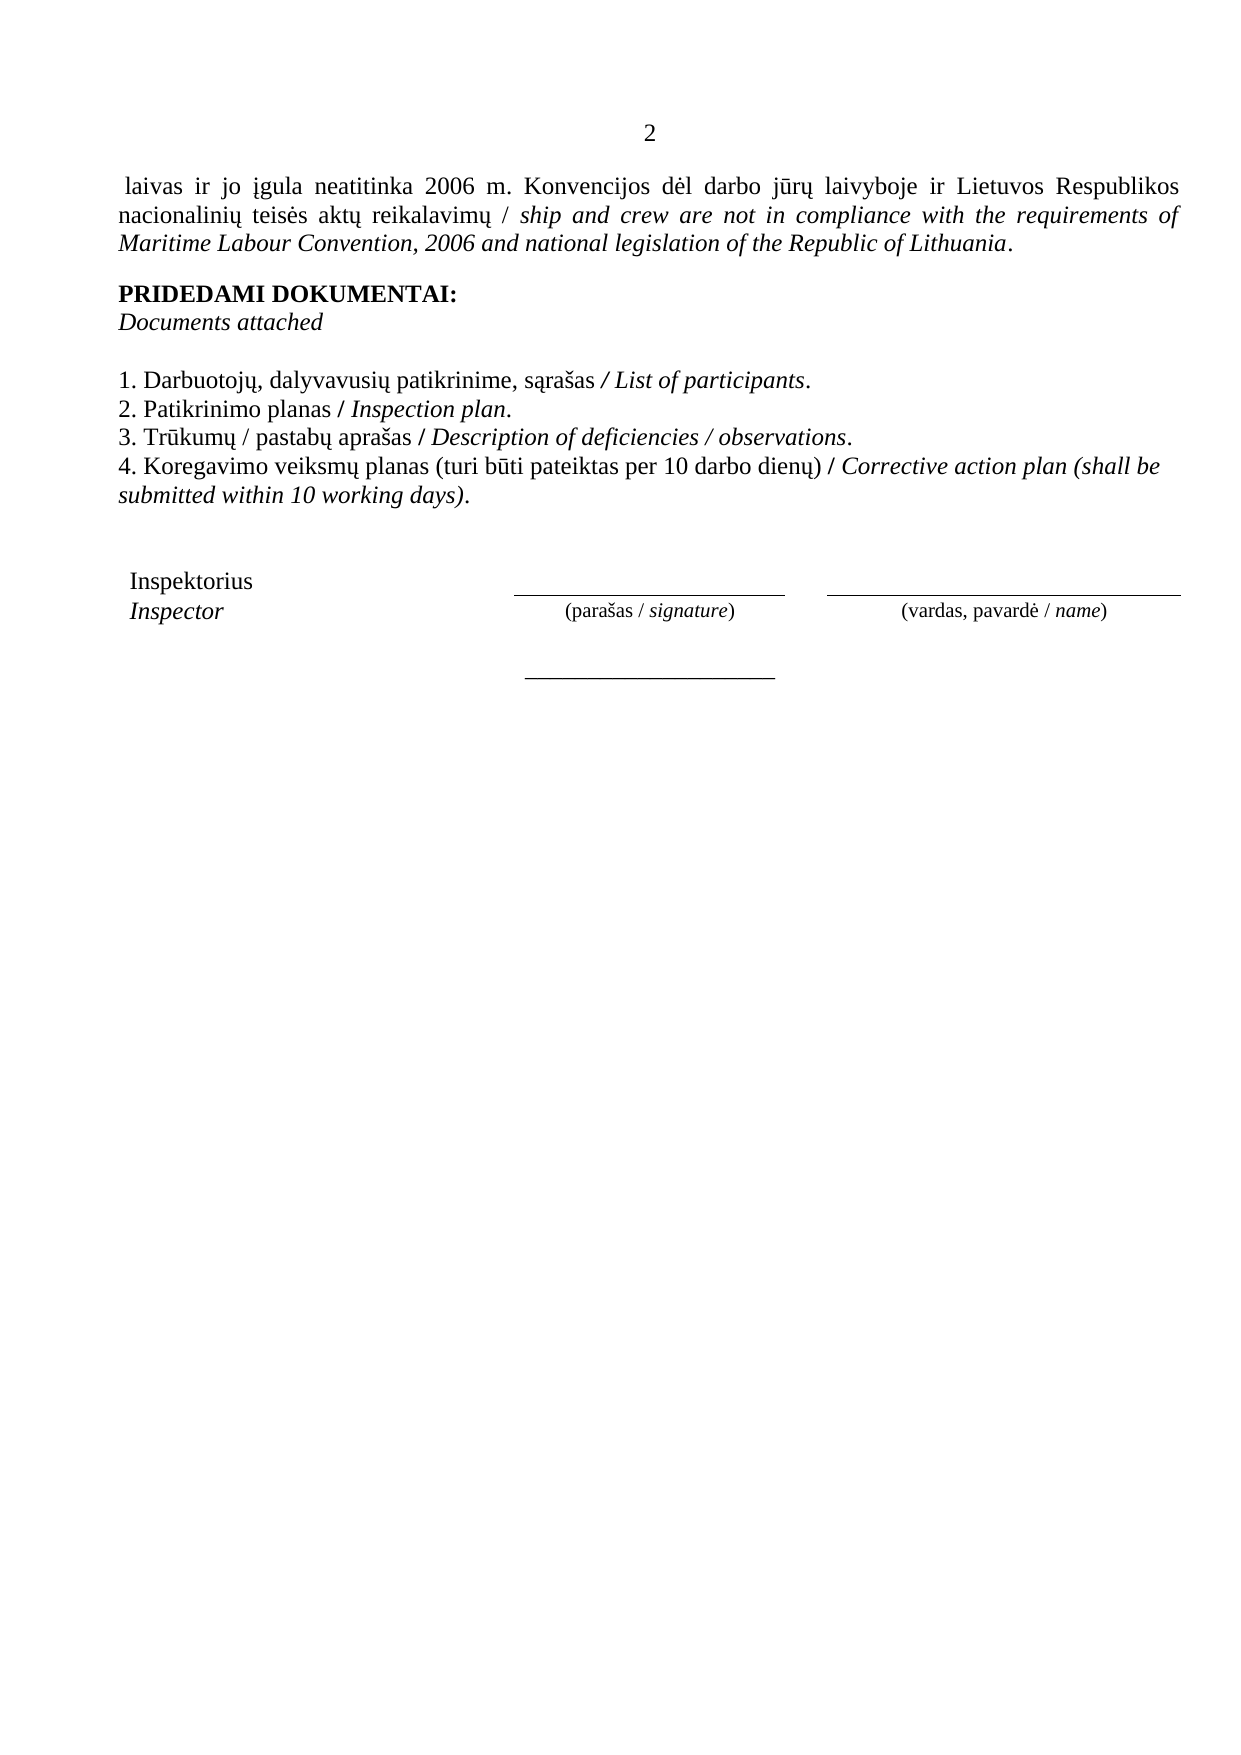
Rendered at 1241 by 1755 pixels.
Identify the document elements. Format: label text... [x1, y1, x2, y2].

text ____________________ [118, 653, 1181, 682]
table_header Inspektorius [118, 566, 514, 595]
table_header [514, 566, 785, 595]
table_cell Inspector [118, 595, 514, 625]
table_cell [785, 595, 827, 625]
text 4. Koregavimo veiksmų planas (turi būti pateiktas per 10 darbo dienų) / Corrective action plan (shall be submitted within 10 working days). [118, 451, 1181, 509]
table_header [827, 566, 1181, 595]
text 1. Darbuotojų, dalyvavusių patikrinime, sąrašas / List of participants. [118, 365, 1181, 394]
text 3. Trūkumų / pastabų aprašas / Description of deficiencies / observations. [118, 422, 1181, 451]
table_header [785, 566, 827, 595]
text PRIDEDAMI DOKUMENTAI: [118, 279, 1181, 307]
text laivas ir jo įgula neatitinka 2006 m. Konvencijos dėl darbo jūrų laivyboje ir Lietuvos Respublikos nacionalinių teisės aktų reikalavimų / ship and crew are not in compliance with the requirements of Maritime Labour Convention, 2006 and national legislation of the Republic of Lithuania. [118, 171, 1181, 257]
table_cell (vardas, pavardė / name) [827, 596, 1181, 625]
table_cell (parašas / signature) [514, 596, 785, 625]
text Documents attached [118, 307, 1181, 336]
text 2. Patikrinimo planas / Inspection plan. [118, 394, 1181, 422]
